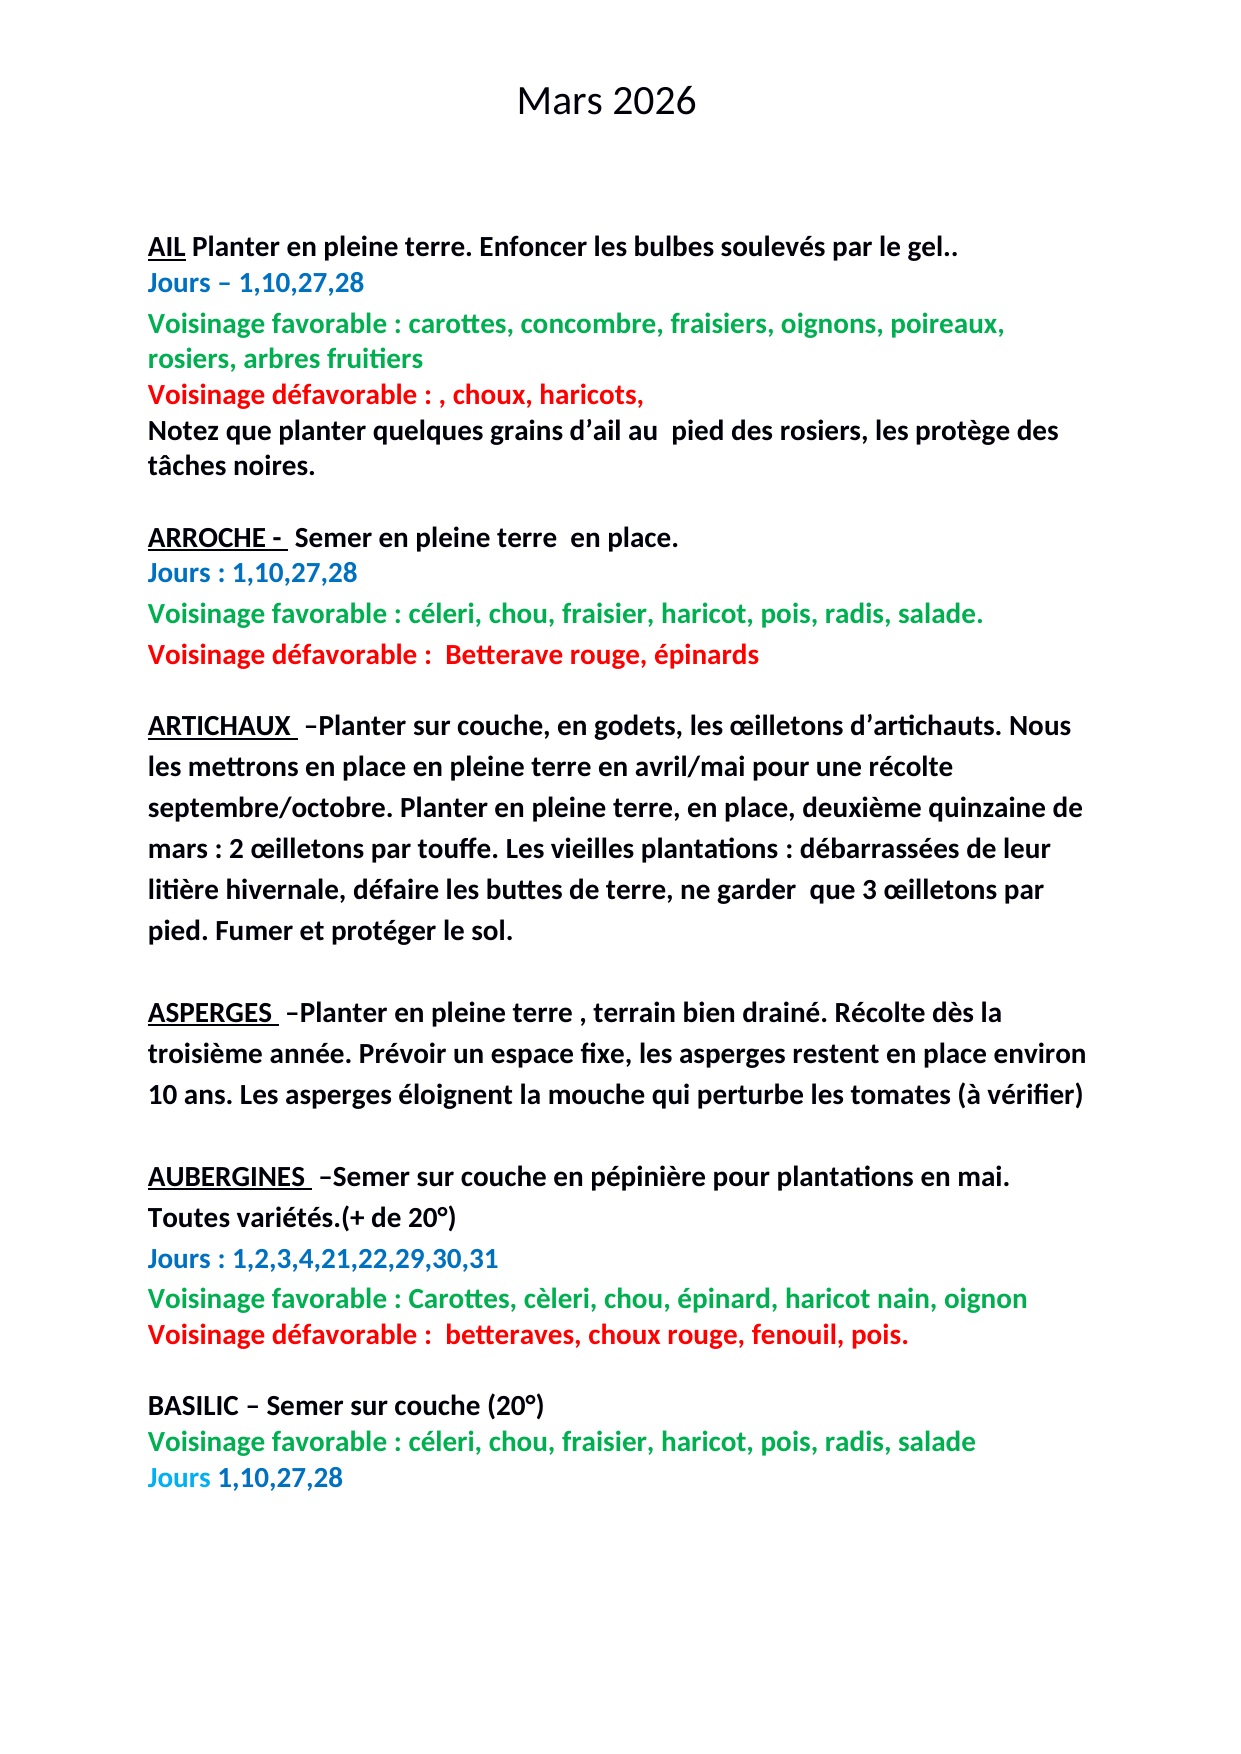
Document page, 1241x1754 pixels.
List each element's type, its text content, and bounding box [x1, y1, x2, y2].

text Notez que planter quelques grains d’ail au pied des rosiers, les protège des tâches noires. [148, 412, 1093, 483]
text ARROCHE - Semer en pleine terre en place. [148, 519, 1093, 554]
text Jours : 1,2,3,4,21,22,29,30,31 [148, 1240, 1093, 1275]
text AUBERGINES –Semer sur couche en pépinière pour plantations en mai. Toutes variétés.(+ de 20°) [148, 1158, 1093, 1234]
text Voisinage défavorable : betteraves, choux rouge, fenouil, pois. [148, 1316, 1093, 1352]
text Voisinage défavorable : , choux, haricots, [148, 376, 1093, 412]
text AIL Planter en pleine terre. Enfoncer les bulbes soulevés par le gel.. [148, 228, 1093, 264]
text Jours : 1,10,27,28 [148, 554, 1093, 590]
text BASILIC – Semer sur couche (20°) [148, 1387, 1093, 1423]
text Voisinage favorable : Carottes, cèleri, chou, épinard, haricot nain, oignon [148, 1281, 1093, 1316]
text ASPERGES –Planter en pleine terre , terrain bien drainé. Récolte dès la troisième année. Prévoir un espace fixe, les asperges restent en place environ 10 ans. Les asperges éloignent la mouche qui perturbe les tomates (à vérifier) [148, 994, 1093, 1112]
text Voisinage favorable : carottes, concombre, fraisiers, oignons, poireaux, rosiers, arbres fruitiers [148, 305, 1093, 376]
text Voisinage défavorable : Betterave rouge, épinards [148, 636, 1093, 672]
text ARTICHAUX –Planter sur couche, en godets, les œilletons d’artichauts. Nous les mettrons en place en pleine terre en avril/mai pour une récolte septembre/octobre. Planter en pleine terre, en place, deuxième quinzaine de mars : 2 œilletons par touffe. Les vieilles plantations : débarrassées de leur litière hivernale, défaire les buttes de terre, ne garder que 3 œilletons par pied. Fumer et protéger le sol. [148, 707, 1093, 948]
text Jours – 1,10,27,28 [148, 264, 1093, 300]
text Voisinage favorable : céleri, chou, fraisier, haricot, pois, radis, salade [148, 1423, 1093, 1459]
text Voisinage favorable : céleri, chou, fraisier, haricot, pois, radis, salade. [148, 595, 1093, 631]
text Jours 1,10,27,28 [148, 1459, 1093, 1494]
